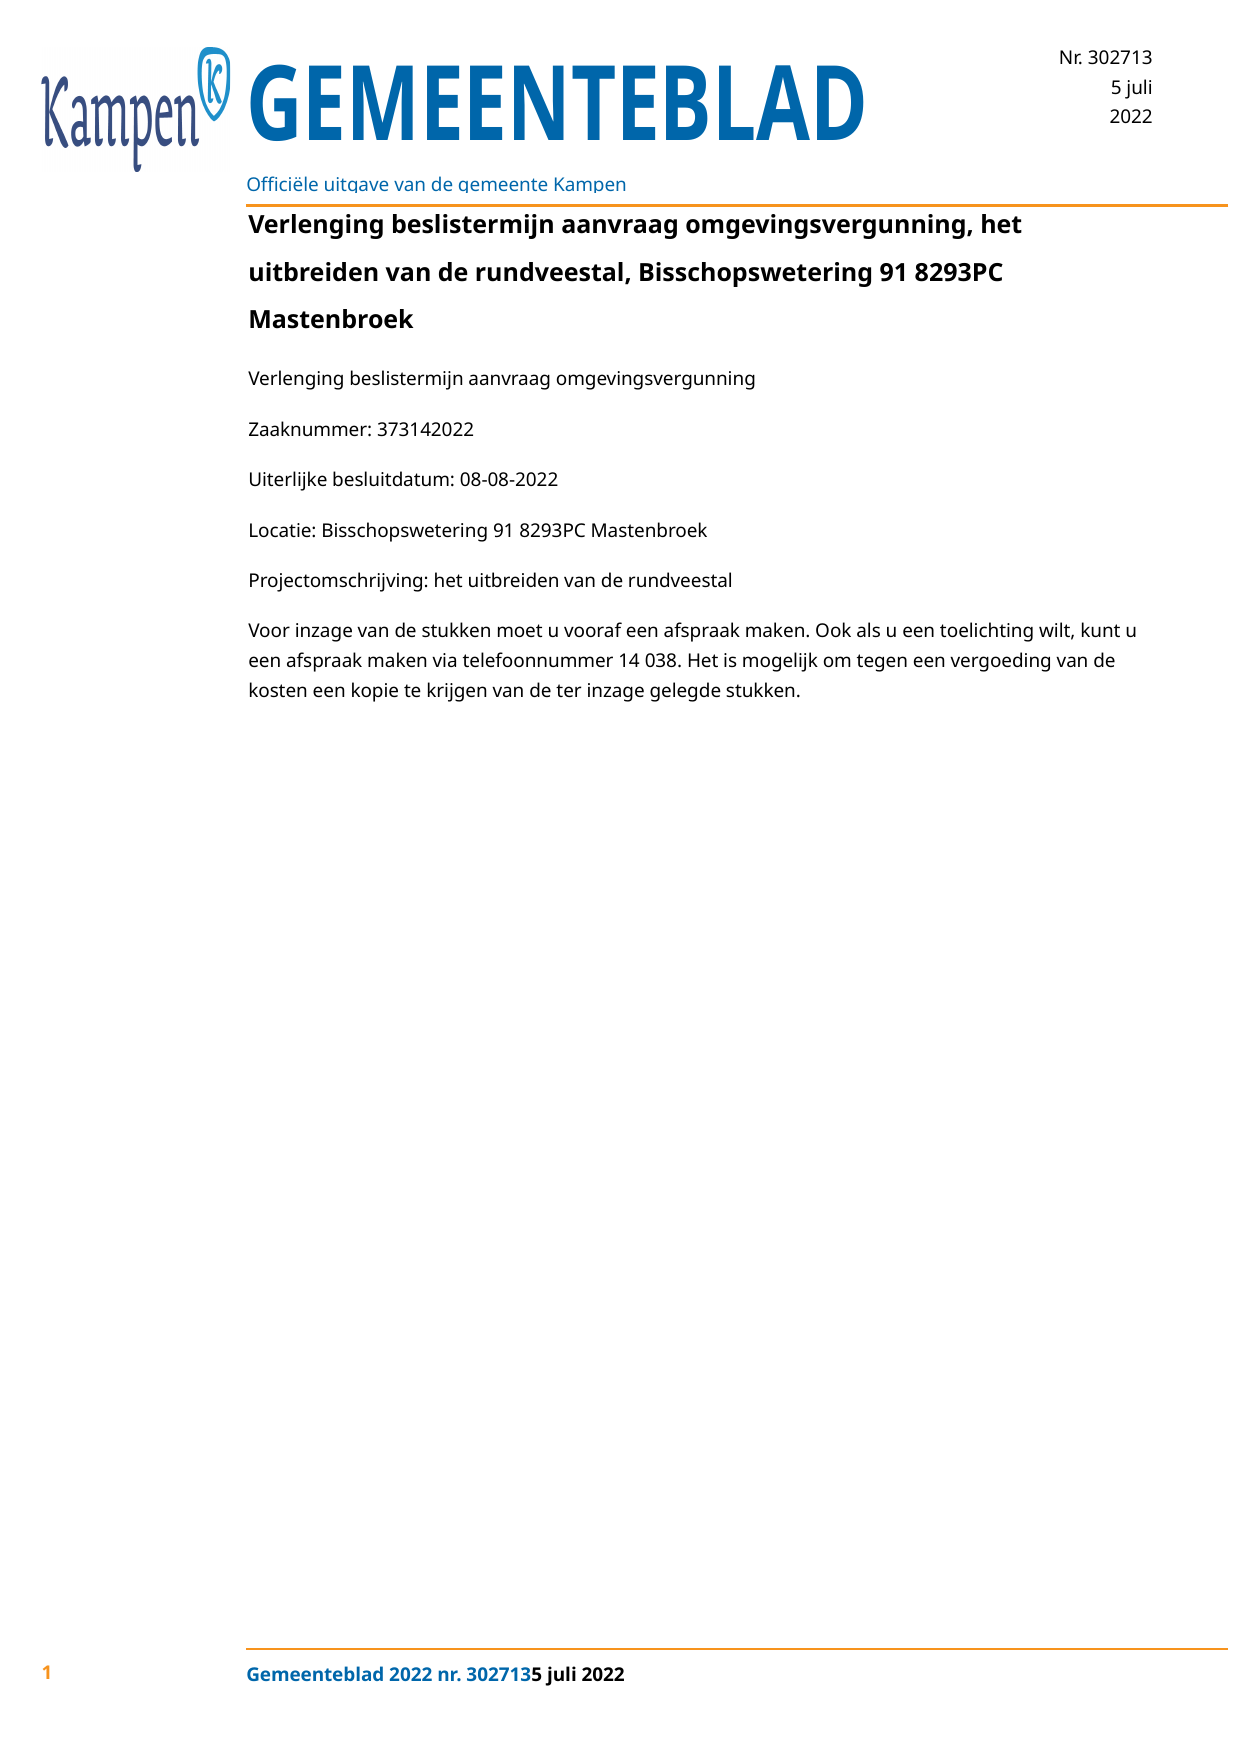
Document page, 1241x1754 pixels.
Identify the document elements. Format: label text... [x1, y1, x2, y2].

text Voor inzage van de stukken moet u vooraf een afspraak maken. Ook als u een toelichting wilt, kunt u een afspraak maken via telefoonnummer 14 038. Het is mogelijk om tegen een vergoeding van de kosten een kopie te krijgen van de ter inzage gelegde stukken. [248, 618, 1152, 702]
text Verlenging beslistermijn aanvraag omgevingsvergunning, het uitbreiden van de rundveestal, Bisschopswetering 91 8293PC Mastenbroek [248, 207, 1152, 336]
text Locatie: Bisschopswetering 91 8293PC Mastenbroek [248, 517, 1152, 542]
text Verlenging beslistermijn aanvraag omgevingsvergunning [248, 366, 1152, 391]
text Uiterlijke besluitdatum: 08-08-2022 [248, 466, 1152, 492]
text Zaaknummer: 373142022 [248, 416, 1152, 442]
text Projectomschrijving: het uitbreiden van de rundveestal [248, 567, 1152, 593]
picture [41, 47, 231, 172]
